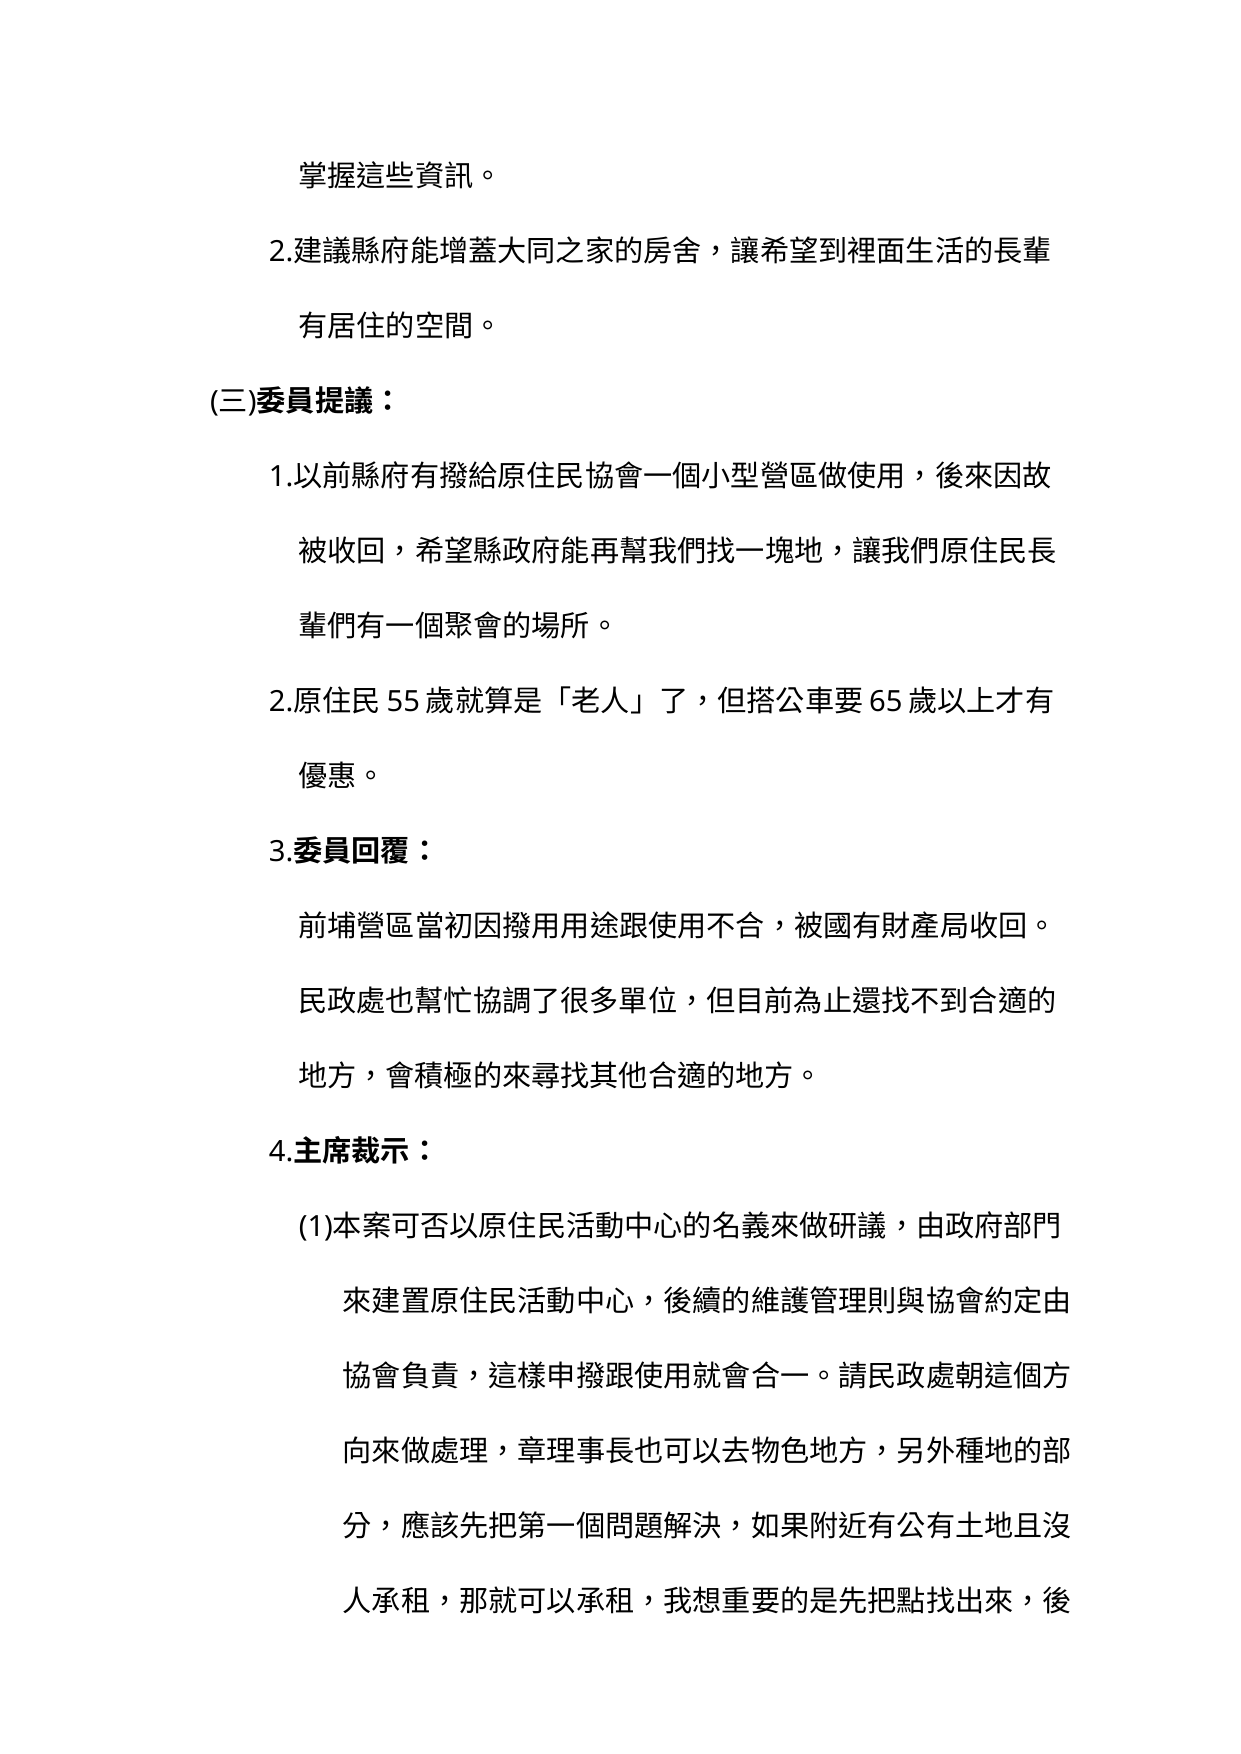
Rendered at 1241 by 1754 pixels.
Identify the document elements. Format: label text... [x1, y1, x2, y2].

text 1.以前縣府有撥給原住民協會一個小型營區做使用，後來因故被收回，希望縣政府能再幫我們找一塊地，讓我們原住民長輩們有一個聚會的場所。 [269, 430, 1075, 655]
text 4.主席裁示： [269, 1105, 1075, 1180]
text (1)本案可否以原住民活動中心的名義來做研議，由政府部門來建置原住民活動中心，後續的維護管理則與協會約定由協會負責，這樣申撥跟使用就會合一。請民政處朝這個方向來做處理，章理事長也可以去物色地方，另外種地的部分，應該先把第一個問題解決，如果附近有公有土地且沒人承租，那就可以承租，我想重要的是先把點找出來，後 [298, 1180, 1075, 1630]
text 2.建議縣府能增蓋大同之家的房舍，讓希望到裡面生活的長輩有居住的空間。 [269, 205, 1075, 355]
text (三)委員提議： [210, 355, 1075, 430]
text 2.原住民55歲就算是「老人」了，但搭公車要65歲以上才有優惠。 [269, 655, 1075, 805]
text 3.委員回覆： [269, 805, 1075, 880]
text 前埔營區當初因撥用用途跟使用不合，被國有財產局收回。民政處也幫忙協調了很多單位，但目前為止還找不到合適的地方，會積極的來尋找其他合適的地方。 [298, 880, 1075, 1105]
text 1.希望以後通知社區發展協會申請OO或執行OO業務的公文，也能由縣政府或鄉鎮公所發函給老人團體(協會)，讓我們也能掌握這些資訊。 [269, 130, 1075, 205]
